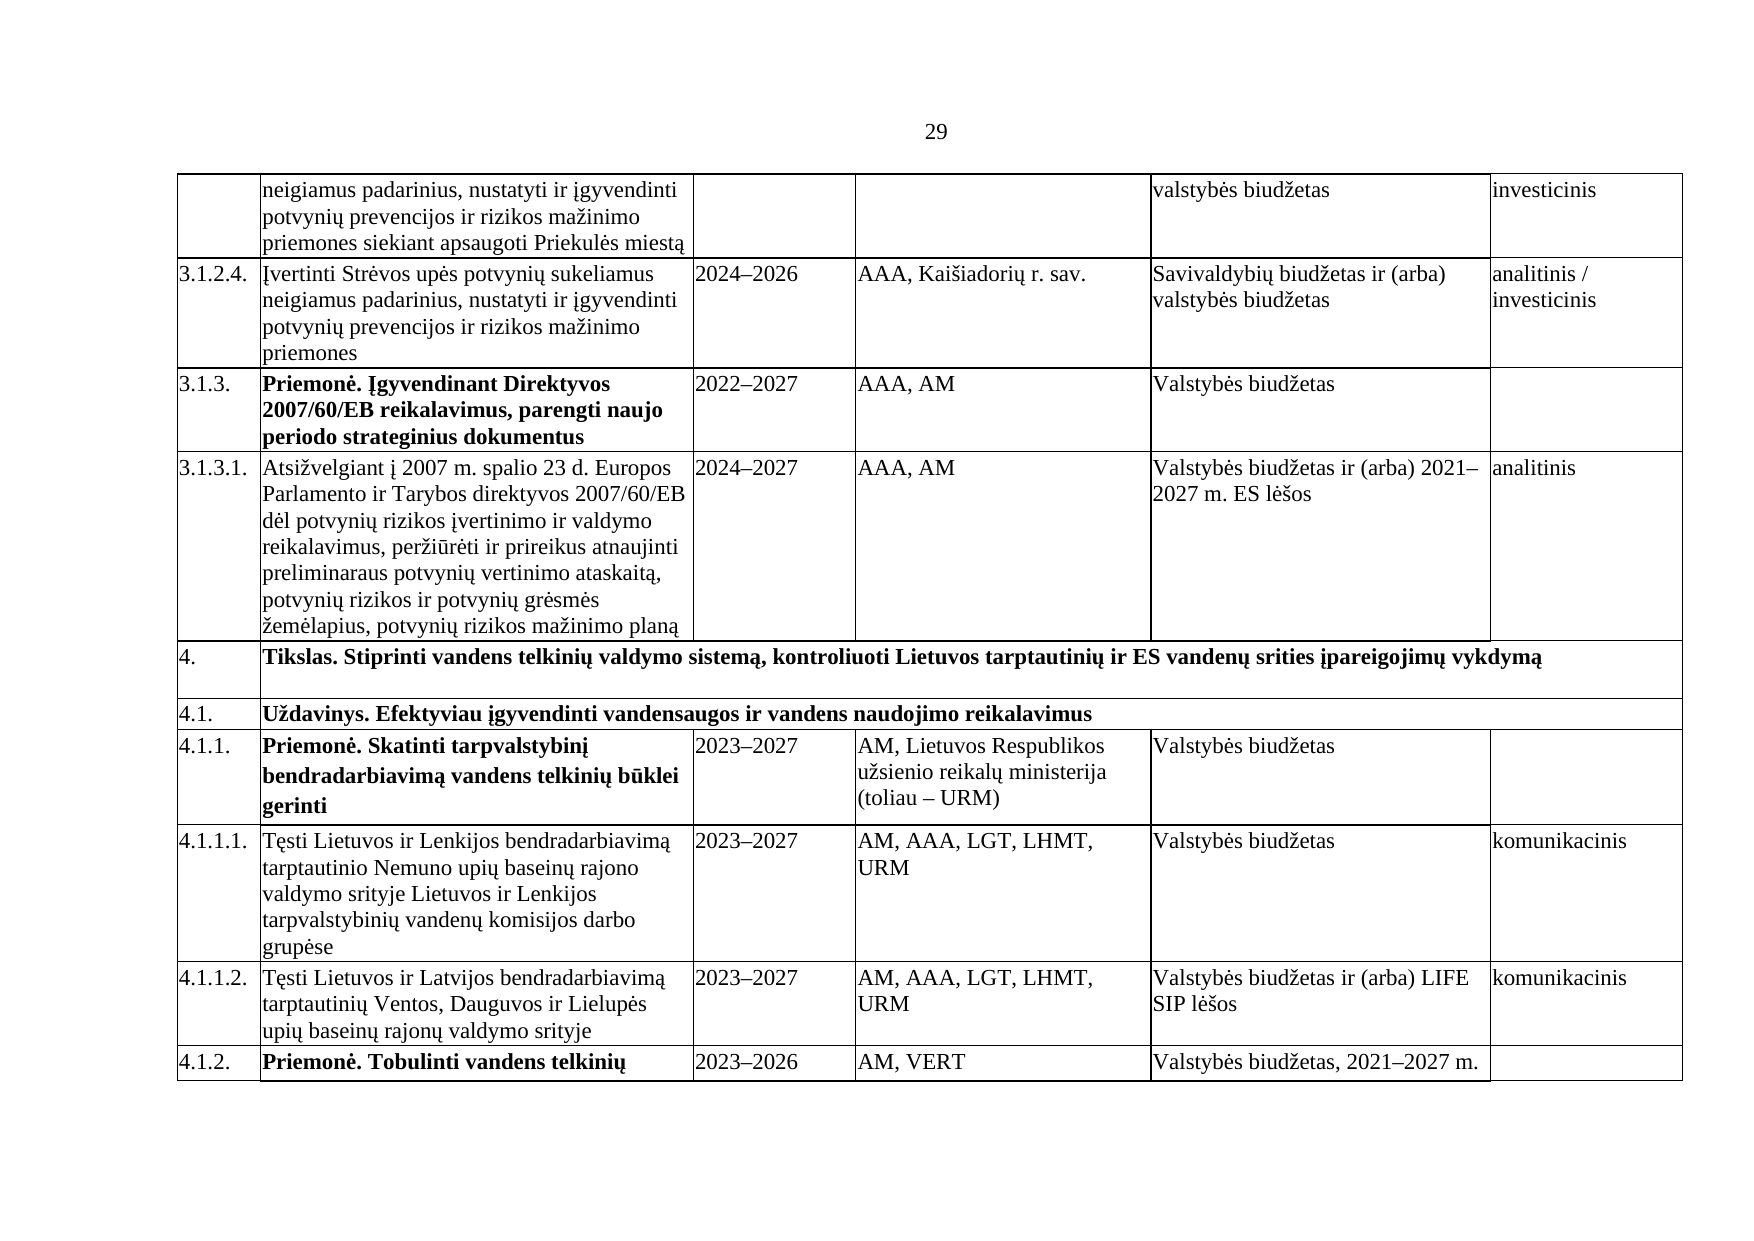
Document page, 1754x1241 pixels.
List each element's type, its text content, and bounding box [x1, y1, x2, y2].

table_cell komunikacinis [1491, 825, 1682, 961]
table_cell 2023–2027 [694, 962, 855, 1044]
table_cell 4.1. [178, 699, 260, 729]
table_cell AM, AAA, LGT, LHMT, URM [856, 962, 1150, 1044]
table_cell 4.1.1.2. [178, 962, 260, 1044]
table_cell komunikacinis [1491, 962, 1682, 1044]
table_cell AAA, AM [856, 369, 1150, 451]
table_cell AAA, AM [856, 452, 1150, 640]
table_cell [856, 175, 1150, 257]
table_cell 3.1.3. [178, 369, 260, 451]
table_cell 4.1.2. [178, 1046, 260, 1080]
table_cell [1491, 1046, 1682, 1080]
table_cell Valstybės biudžetas ir (arba) 2021–2027 m. ES lėšos [1152, 452, 1490, 640]
table_cell investicinis [1491, 174, 1682, 257]
table_cell Priemonė. Įgyvendinant Direktyvos 2007/60/EB reikalavimus, parengti naujo periodo strateginius dokumentus [261, 369, 693, 451]
table_cell Įvertinti Strėvos upės potvynių sukeliamus neigiamus padarinius, nustatyti ir įgyvendinti potvynių prevencijos ir rizikos mažinimo priemones [261, 259, 693, 367]
table_cell valstybės biudžetas [1152, 175, 1490, 257]
table_cell 2024–2027 [694, 452, 855, 640]
table_cell Valstybės biudžetas [1152, 369, 1490, 451]
table_cell analitinis [1491, 452, 1682, 640]
table_cell [694, 175, 855, 257]
table_cell Atsižvelgiant į 2007 m. spalio 23 d. Europos Parlamento ir Tarybos direktyvos 2007/60/EB dėl potvynių rizikos įvertinimo ir valdymo reikalavimus, peržiūrėti ir prireikus atnaujinti preliminaraus potvynių vertinimo ataskaitą, potvynių rizikos ir potvynių grėsmės žemėlapius, potvynių rizikos mažinimo planą [261, 452, 693, 640]
table_cell Tęsti Lietuvos ir Lenkijos bendradarbiavimą tarptautinio Nemuno upių baseinų rajono valdymo srityje Lietuvos ir Lenkijos tarpvalstybinių vandenų komisijos darbo grupėse [261, 826, 693, 961]
table_cell 4.1.1.1. [178, 825, 260, 961]
table_cell Savivaldybių biudžetas ir (arba) valstybės biudžetas [1152, 259, 1490, 367]
table_cell neigiamus padarinius, nustatyti ir įgyvendinti potvynių prevencijos ir rizikos mažinimo priemones siekiant apsaugoti Priekulės miestą [261, 175, 693, 257]
table_cell 3.1.2.4. [178, 259, 260, 367]
table_cell Uždavinys. Efektyviau įgyvendinti vandensaugos ir vandens naudojimo reikalavimus [261, 699, 1682, 729]
table_cell AM, Lietuvos Respublikos užsienio reikalų ministerija (toliau – URM) [856, 730, 1150, 824]
table_cell Tikslas. Stiprinti vandens telkinių valdymo sistemą, kontroliuoti Lietuvos tarptautinių ir ES vandenų srities įpareigojimų vykdymą [261, 641, 1682, 697]
table_cell analitinis / investicinis [1491, 258, 1682, 367]
table_cell [1491, 368, 1682, 451]
table_cell Valstybės biudžetas ir (arba) LIFE SIP lėšos [1152, 962, 1490, 1044]
table_cell Priemonė. Tobulinti vandens telkinių [261, 1046, 693, 1080]
table_cell 2023–2027 [694, 730, 855, 824]
table_cell Tęsti Lietuvos ir Latvijos bendradarbiavimą tarptautinių Ventos, Dauguvos ir Lielupės upių baseinų rajonų valdymo srityje [261, 962, 693, 1044]
table_cell AM, AAA, LGT, LHMT, URM [856, 826, 1150, 961]
table_cell 4.1.1. [178, 730, 260, 824]
table_cell Valstybės biudžetas [1152, 730, 1490, 824]
table_cell Valstybės biudžetas [1152, 826, 1490, 961]
table_cell 2023–2027 [694, 826, 855, 961]
table_cell [1491, 730, 1682, 824]
table_cell 4. [178, 642, 260, 697]
table_cell Priemonė. Skatinti tarpvalstybinį bendradarbiavimą vandens telkinių būklei gerinti [261, 730, 693, 824]
table_cell 2022–2027 [694, 369, 855, 451]
table_cell [178, 175, 260, 257]
table_cell AAA, Kaišiadorių r. sav. [856, 259, 1150, 367]
table_cell 2024–2026 [694, 259, 855, 367]
table_cell 3.1.3.1. [178, 452, 260, 640]
table_cell Valstybės biudžetas, 2021–2027 m. [1152, 1046, 1490, 1080]
table_cell 2023–2026 [694, 1046, 855, 1080]
table_cell AM, VERT [856, 1046, 1150, 1080]
